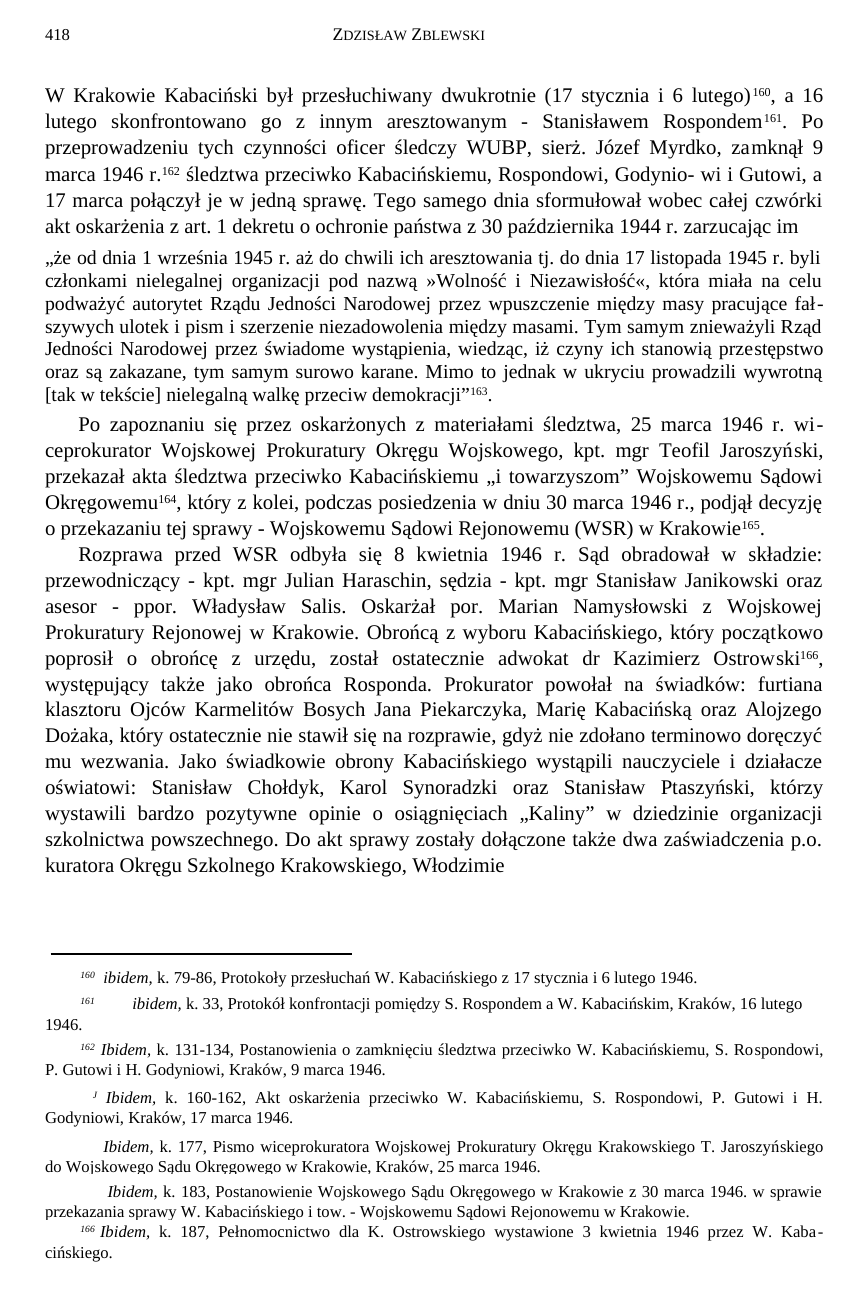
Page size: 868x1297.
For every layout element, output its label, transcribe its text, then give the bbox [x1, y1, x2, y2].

text Rozprawa przed WSR odbyła się 8 kwietnia 1946 r. Sąd obradował w składzie: przewodniczący - kpt. mgr Julian Haraschin, sędzia - kpt. mgr Stanisław Janikowski oraz asesor - ppor. Władysław Salis. Oskarżał por. Marian Namysłowski z Wojskowej Prokuratury Rejonowej w Krakowie. Obrońcą z wyboru Kabacińskiego, który począt­kowo poprosił o obrońcę z urzędu, został ostatecznie adwokat dr Kazimierz Ostrow­ski166, występujący także jako obrońca Rosponda. Prokurator powołał na świadków: furtiana klasztoru Ojców Karmelitów Bosych Jana Piekarczyka, Marię Kabacińską oraz Alojzego Dożaka, który ostatecznie nie stawił się na rozprawie, gdyż nie zdołano terminowo doręczyć mu wezwania. Jako świadkowie obrony Kabacińskiego wystąpili nauczyciele i działacze oświatowi: Stanisław Chołdyk, Karol Synoradzki oraz Stani­sław Ptaszyński, którzy wystawili bardzo pozytywne opinie o osiągnięciach „Kaliny” w dziedzinie organizacji szkolnictwa powszechnego. Do akt sprawy zostały dołączone także dwa zaświadczenia p.o. kuratora Okręgu Szkolnego Krakowskiego, Włodzimie­ [45, 542, 823, 877]
text 161 ibidem, k. 33, Protokół konfrontacji pomiędzy S. Rospondem a W. Kabacińskim, Kraków, 16 lutego [45, 993, 823, 1013]
text W Krakowie Kabaciński był przesłuchiwany dwukrotnie (17 stycznia i 6 lutego)160, a 16 lutego skonfrontowano go z innym aresztowanym - Stanisławem Rospondem161. Po przeprowadzeniu tych czynności oficer śledczy WUBP, sierż. Józef Myrdko, za­mknął 9 marca 1946 r.162 śledztwa przeciwko Kabacińskiemu, Rospondowi, Godynio- wi i Gutowi, a 17 marca połączył je w jedną sprawę. Tego samego dnia sformułował wobec całej czwórki akt oskarżenia z art. 1 dekretu o ochronie państwa z 30 paździer­nika 1944 r. zarzucając im [45, 83, 823, 238]
text Ibidem, k. 177, Pismo wiceprokuratora Wojskowej Prokuratury Okręgu Krakowskiego T. Jaroszyń­skiego do Wojskowego Sądu Okręgowego w Krakowie, Kraków, 25 marca 1946. [45, 1136, 823, 1173]
text 166 Ibidem, k. 187, Pełnomocnictwo dla K. Ostrowskiego wystawione 3 kwietnia 1946 przez W. Kaba­cińskiego. [45, 1221, 823, 1262]
text Ibidem, k. 183, Postanowienie Wojskowego Sądu Okręgowego w Krakowie z 30 marca 1946. w sprawie przekazania sprawy W. Kabacińskiego i tow. - Wojskowemu Sądowi Rejonowemu w Krakowie. [45, 1181, 823, 1219]
text Zdzisław Zblewski [332, 23, 493, 44]
text Po zapoznaniu się przez oskarżonych z materiałami śledztwa, 25 marca 1946 r. wi­ceprokurator Wojskowej Prokuratury Okręgu Wojskowego, kpt. mgr Teofil Jaroszyń­ski, przekazał akta śledztwa przeciwko Kabacińskiemu „i towarzyszom” Wojskowemu Sądowi Okręgowemu164, który z kolei, podczas posiedzenia w dniu 30 marca 1946 r., podjął decyzję o przekazaniu tej sprawy - Wojskowemu Sądowi Rejonowemu (WSR) w Krakowie165. [45, 412, 823, 540]
text 160 ibidem, k. 79-86, Protokoły przesłuchań W. Kabacińskiego z 17 stycznia i 6 lutego 1946. [45, 968, 823, 987]
text 162 Ibidem, k. 131-134, Postanowienia o zamknięciu śledztwa przeciwko W. Kabacińskiemu, S. Ro­spondowi, P. Gutowi i H. Godyniowi, Kraków, 9 marca 1946. [45, 1039, 823, 1079]
text 1946. [45, 1015, 823, 1033]
text 418 [45, 25, 78, 44]
text „że od dnia 1 września 1945 r. aż do chwili ich aresztowania tj. do dnia 17 listopada 1945 r. byli członkami nielegalnej organizacji pod nazwą »Wolność i Niezawisłość«, która miała na celu podważyć autorytet Rządu Jedności Narodowej przez wpuszczenie między masy pracujące fał­szywych ulotek i pism i szerzenie niezadowolenia między masami. Tym samym znieważyli Rząd Jedności Narodowej przez świadome wystąpienia, wiedząc, iż czyny ich stanowią prze­stępstwo oraz są zakazane, tym samym surowo karane. Mimo to jednak w ukryciu prowadzili wywrotną [tak w tekście] nielegalną walkę przeciw demokracji”163. [45, 246, 823, 406]
text J Ibidem, k. 160-162, Akt oskarżenia przeciwko W. Kabacińskiemu, S. Rospondowi, P. Gutowi i H. Godyniowi, Kraków, 17 marca 1946. [45, 1087, 823, 1127]
